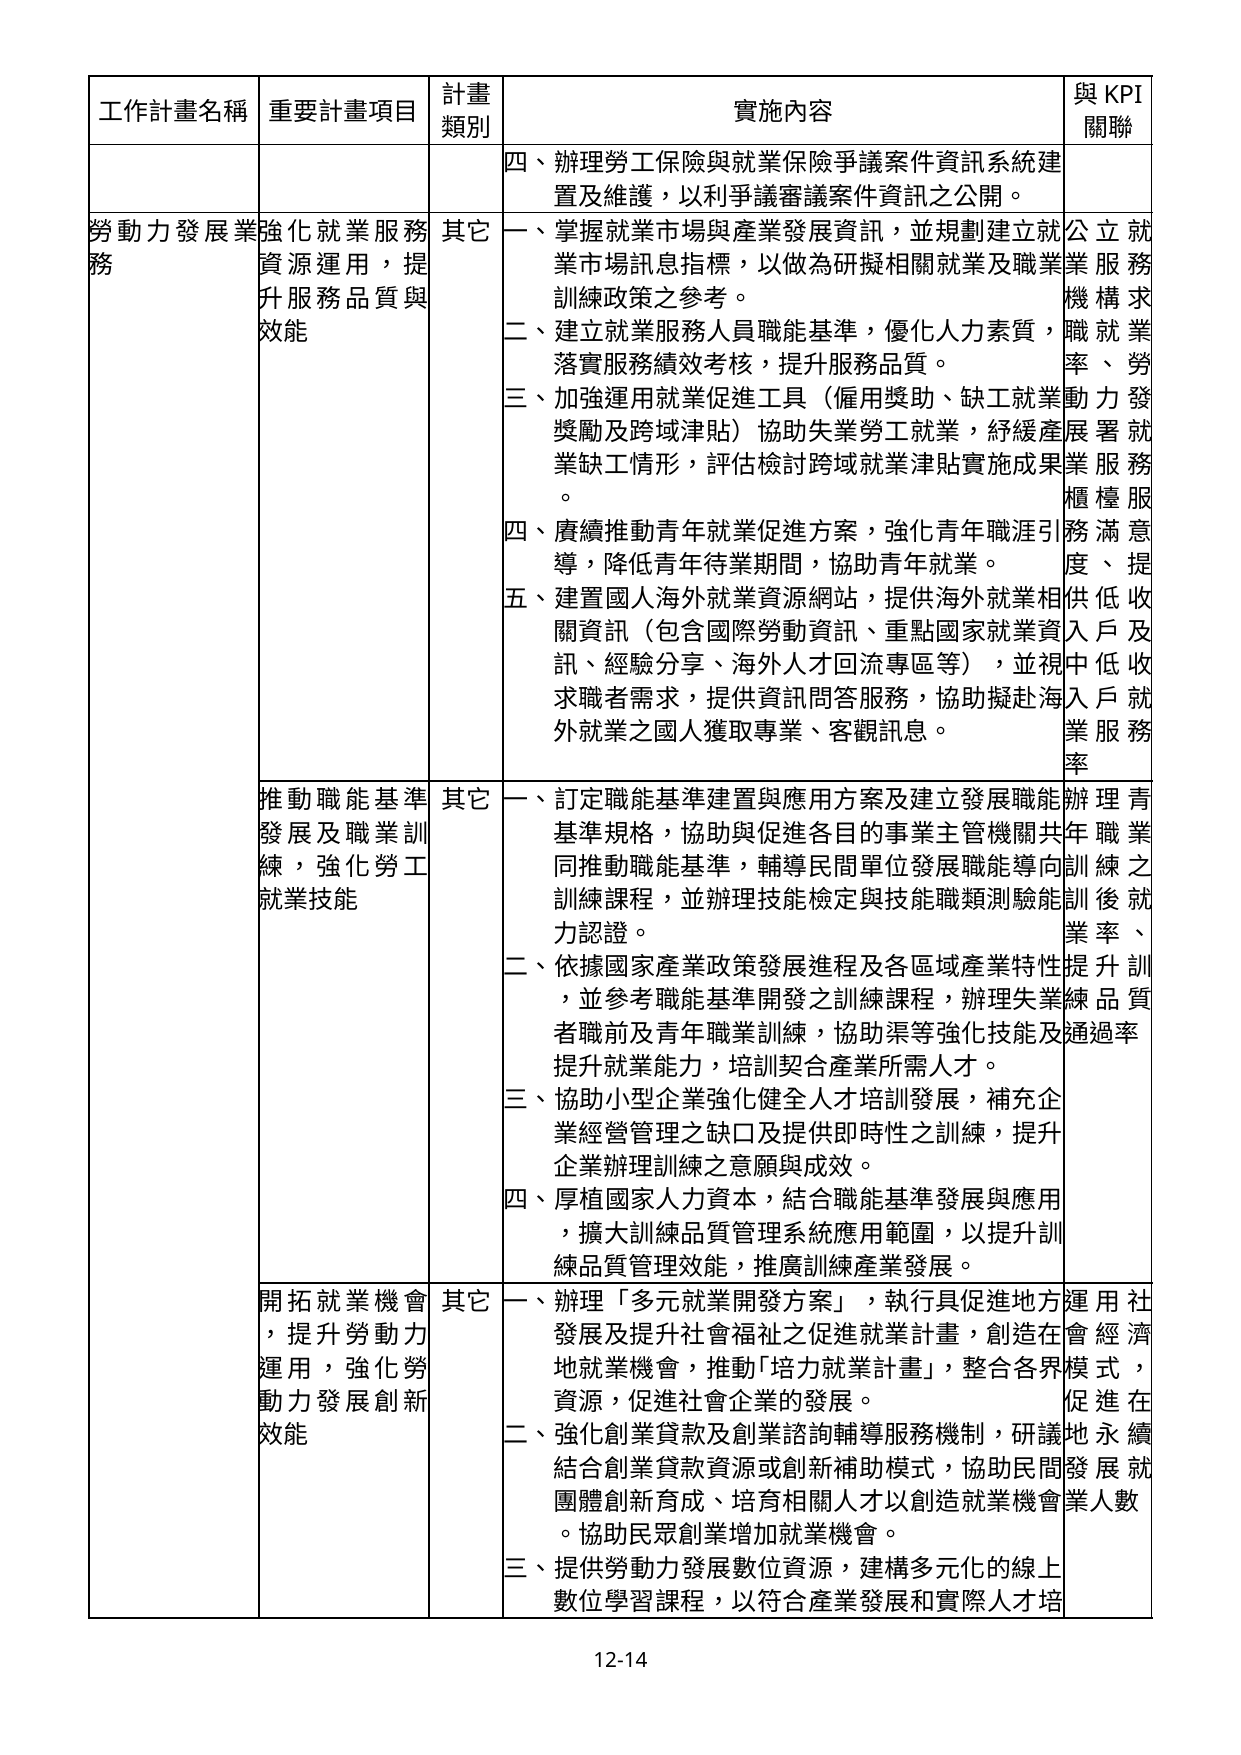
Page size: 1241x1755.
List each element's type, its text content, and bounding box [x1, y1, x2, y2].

table_header 實施內容 [504, 77, 1063, 143]
table_cell 運用社會經濟模式，促進在地永續發展就業人數 [1065, 1284, 1151, 1617]
table_cell 開拓就業機會，提升勞動力運用，強化勞動力發展創新效能 [260, 1284, 428, 1617]
table_cell 辦理青年職業訓練之訓後就業率、提升訓練品質通過率 [1065, 782, 1151, 1282]
table_cell [90, 145, 258, 212]
table_cell 其它 [430, 1284, 502, 1617]
table_header 計畫類別 [430, 77, 502, 143]
table_cell 其它 [430, 782, 502, 1282]
table_cell [430, 145, 502, 212]
table_header 重要計畫項目 [260, 77, 428, 143]
table_cell 公立就業服務機構求職就業率、勞動力發展署就業服務櫃檯服務滿意度、提供低收入戶及中低收入戶就業服務率 [1065, 213, 1151, 780]
table_header 與KPI關聯 [1065, 77, 1151, 143]
table_cell 一、掌握就業市場與產業發展資訊，並規劃建立就業市場訊息指標，以做為研擬相關就業及職業訓練政策之參考。 二、建立就業服務人員職能基準，優化人力素質，落實服務績效考核，提升服務品質。 三、加強運用就業促進工具（僱用獎助、缺工就業獎勵及跨域津貼）協助失業勞工就業，紓緩產業缺工情形，評估檢討跨域就業津貼實施成果。 四、賡續推動青年就業促進方案，強化青年職涯引導，降低青年待業期間，協助青年就業。 五、建置國人海外就業資源網站，提供海外就業相關資訊（包含國際勞動資訊、重點國家就業資訊、經驗分享、海外人才回流專區等），並視求職者需求，提供資訊問答服務，協助擬赴海外就業之國人獲取專業、客觀訊息。 [504, 213, 1063, 780]
table_cell 強化就業服務資源運用，提升服務品質與效能 [260, 213, 428, 780]
table_cell 一、辦理「多元就業開發方案」，執行具促進地方發展及提升社會福祉之促進就業計畫，創造在地就業機會，推動｢培力就業計畫｣，整合各界資源，促進社會企業的發展。 二、強化創業貸款及創業諮詢輔導服務機制，研議結合創業貸款資源或創新補助模式，協助民間團體創新育成、培育相關人才以創造就業機會。協助民眾創業增加就業機會。 三、提供勞動力發展數位資源，建構多元化的線上數位學習課程，以符合產業發展和實際人才培 [504, 1284, 1063, 1617]
table_cell 其它 [430, 213, 502, 780]
table_cell [260, 145, 428, 212]
table_cell 勞動力發展業務 [90, 213, 258, 1617]
table_cell 推動職能基準發展及職業訓練，強化勞工就業技能 [260, 782, 428, 1282]
table_cell 一、訂定職能基準建置與應用方案及建立發展職能基準規格，協助與促進各目的事業主管機關共同推動職能基準，輔導民間單位發展職能導向訓練課程，並辦理技能檢定與技能職類測驗能力認證。 二、依據國家產業政策發展進程及各區域產業特性，並參考職能基準開發之訓練課程，辦理失業者職前及青年職業訓練，協助渠等強化技能及提升就業能力，培訓契合產業所需人才。 三、協助小型企業強化健全人才培訓發展，補充企業經營管理之缺口及提供即時性之訓練，提升企業辦理訓練之意願與成效。 四、厚植國家人力資本，結合職能基準發展與應用，擴大訓練品質管理系統應用範圍，以提升訓練品質管理效能，推廣訓練產業發展。 [504, 782, 1063, 1282]
table_cell 四、辦理勞工保險與就業保險爭議案件資訊系統建置及維護，以利爭議審議案件資訊之公開。 [504, 145, 1063, 212]
table_header 工作計畫名稱 [90, 77, 258, 143]
table_cell [1065, 145, 1151, 212]
